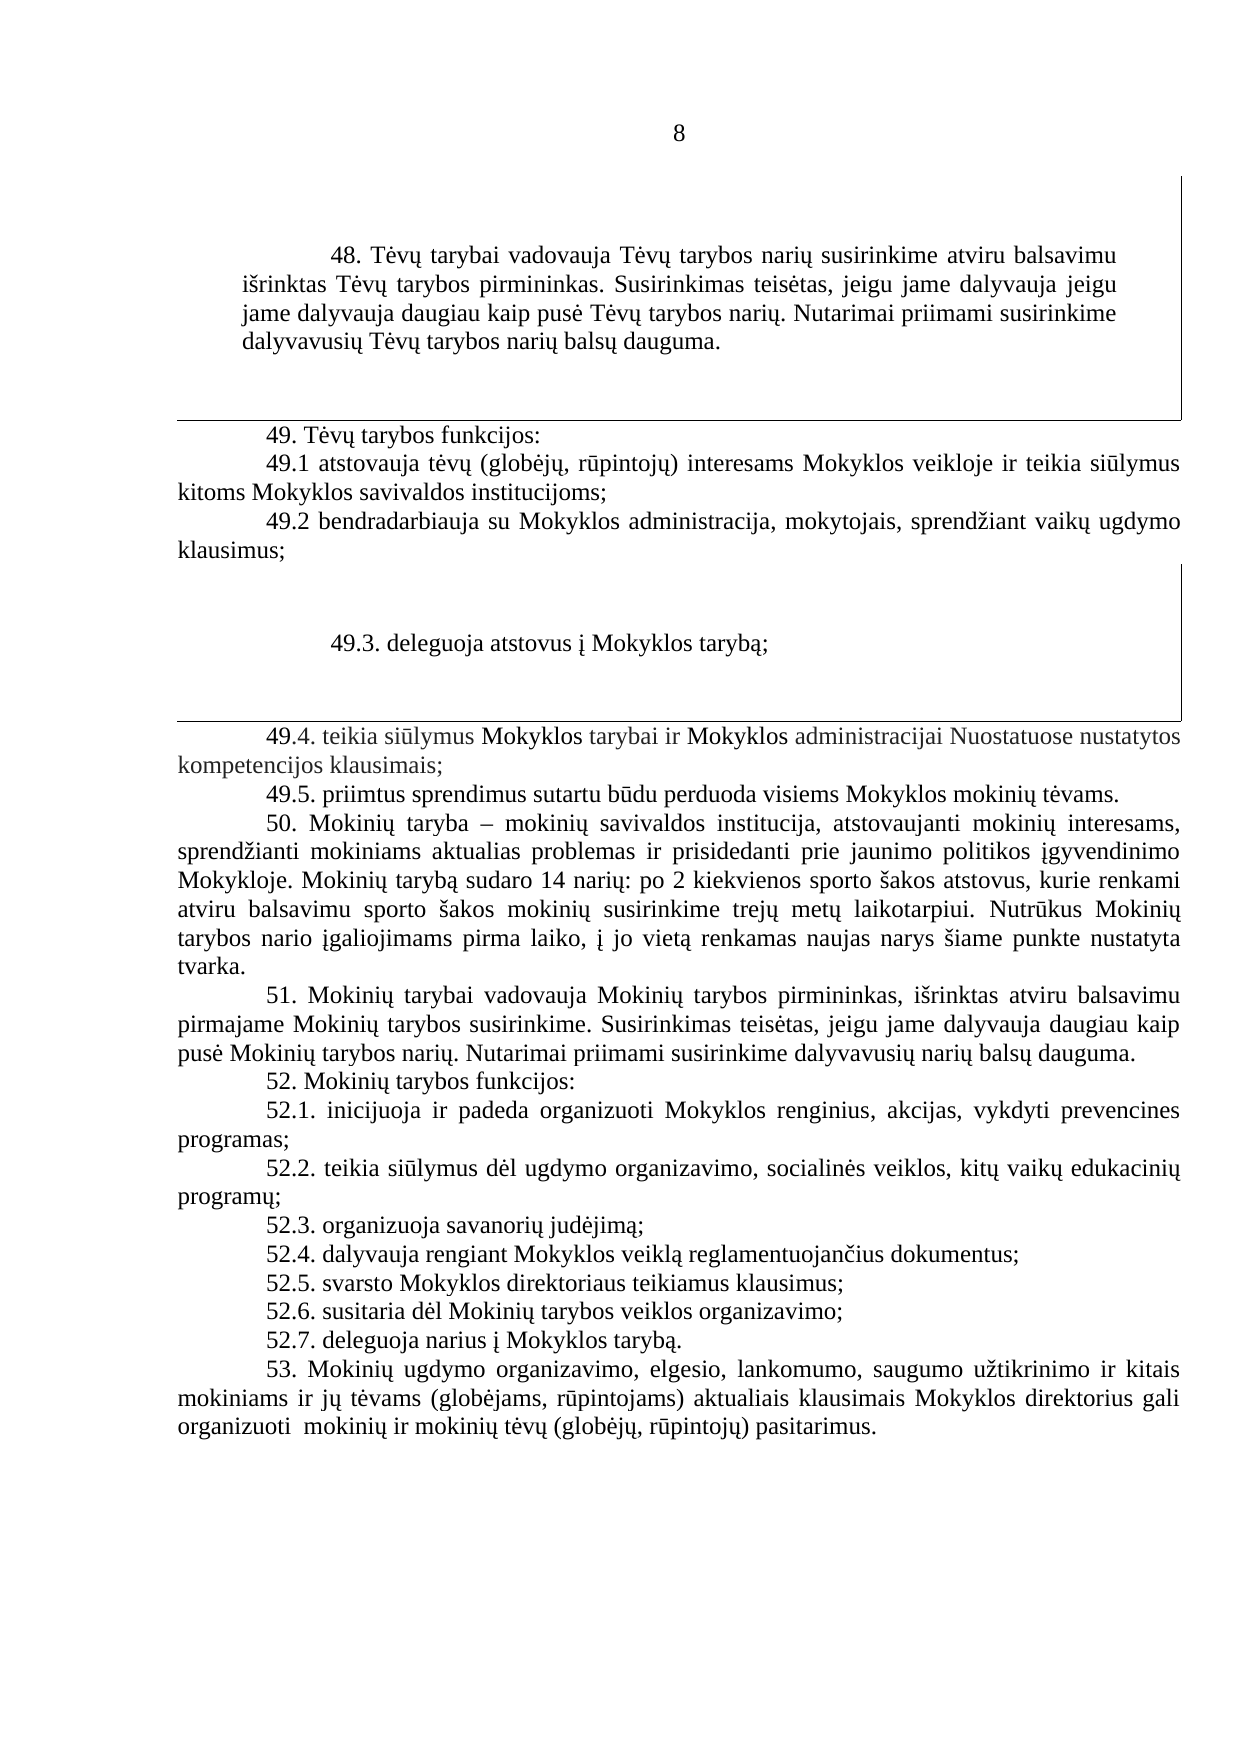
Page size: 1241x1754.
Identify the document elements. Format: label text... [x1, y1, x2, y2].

text 53. Mokinių ugdymo organizavimo, elgesio, lankomumo, saugumo užtikrinimo ir kitais mokiniams ir jų tėvams (globėjams, rūpintojams) aktualiais klausimais Mokyklos direktorius gali organizuoti mokinių ir mokinių tėvų (globėjų, rūpintojų) pasitarimus. [177, 1354, 1181, 1440]
text 50. Mokinių taryba – mokinių savivaldos institucija, atstovaujanti mokinių interesams, sprendžianti mokiniams aktualias problemas ir prisidedanti prie jaunimo politikos įgyvendinimo Mokykloje. Mokinių tarybą sudaro 14 narių: po 2 kiekvienos sporto šakos atstovus, kurie renkami atviru balsavimu sporto šakos mokinių susirinkime trejų metų laikotarpiui. Nutrūkus Mokinių tarybos nario įgaliojimams pirma laiko, į jo vietą renkamas naujas narys šiame punkte nustatyta tvarka. [177, 808, 1181, 980]
text 52.6. susitaria dėl Mokinių tarybos veiklos organizavimo; [177, 1296, 1181, 1325]
text 52.7. deleguoja narius į Mokyklos tarybą. [177, 1325, 1181, 1354]
text 51. Mokinių tarybai vadovauja Mokinių tarybos pirmininkas, išrinktas atviru balsavimu pirmajame Mokinių tarybos susirinkime. Susirinkimas teisėtas, jeigu jame dalyvauja daugiau kaip pusė Mokinių tarybos narių. Nutarimai priimami susirinkime dalyvavusių narių balsų dauguma. [177, 980, 1181, 1066]
text 52.3. organizuoja savanorių judėjimą; [177, 1210, 1181, 1239]
text 49.3. deleguoja atstovus į Mokyklos tarybą; [177, 563, 1181, 721]
text 49.4. teikia siūlymus Mokyklos tarybai ir Mokyklos administracijai Nuostatuose nustatytos kompetencijos klausimais; [177, 721, 1181, 779]
text 52.5. svarsto Mokyklos direktoriaus teikiamus klausimus; [177, 1268, 1181, 1296]
text 52.1. inicijuoja ir padeda organizuoti Mokyklos renginius, akcijas, vykdyti prevencines programas; [177, 1095, 1181, 1153]
text 52.4. dalyvauja rengiant Mokyklos veiklą reglamentuojančius dokumentus; [177, 1239, 1181, 1268]
text 49.2 bendradarbiauja su Mokyklos administracija, mokytojais, sprendžiant vaikų ugdymo klausimus; [177, 506, 1181, 563]
text 49.5. priimtus sprendimus sutartu būdu perduoda visiems Mokyklos mokinių tėvams. [177, 779, 1181, 808]
text 52.2. teikia siūlymus dėl ugdymo organizavimo, socialinės veiklos, kitų vaikų edukacinių programų; [177, 1153, 1181, 1210]
text 49. Tėvų tarybos funkcijos: [177, 420, 1181, 448]
text 49.1 atstovauja tėvų (globėjų, rūpintojų) interesams Mokyklos veikloje ir teikia siūlymus kitoms Mokyklos savivaldos institucijoms; [177, 448, 1181, 506]
text 48. Tėvų tarybai vadovauja Tėvų tarybos narių susirinkime atviru balsavimu išrinktas Tėvų tarybos pirmininkas. Susirinkimas teisėtas, jeigu jame dalyvauja jeigu jame dalyvauja daugiau kaip pusė Tėvų tarybos narių. Nutarimai priimami susirinkime dalyvavusių Tėvų tarybos narių balsų dauguma. [177, 176, 1181, 420]
text 52. Mokinių tarybos funkcijos: [177, 1066, 1181, 1095]
